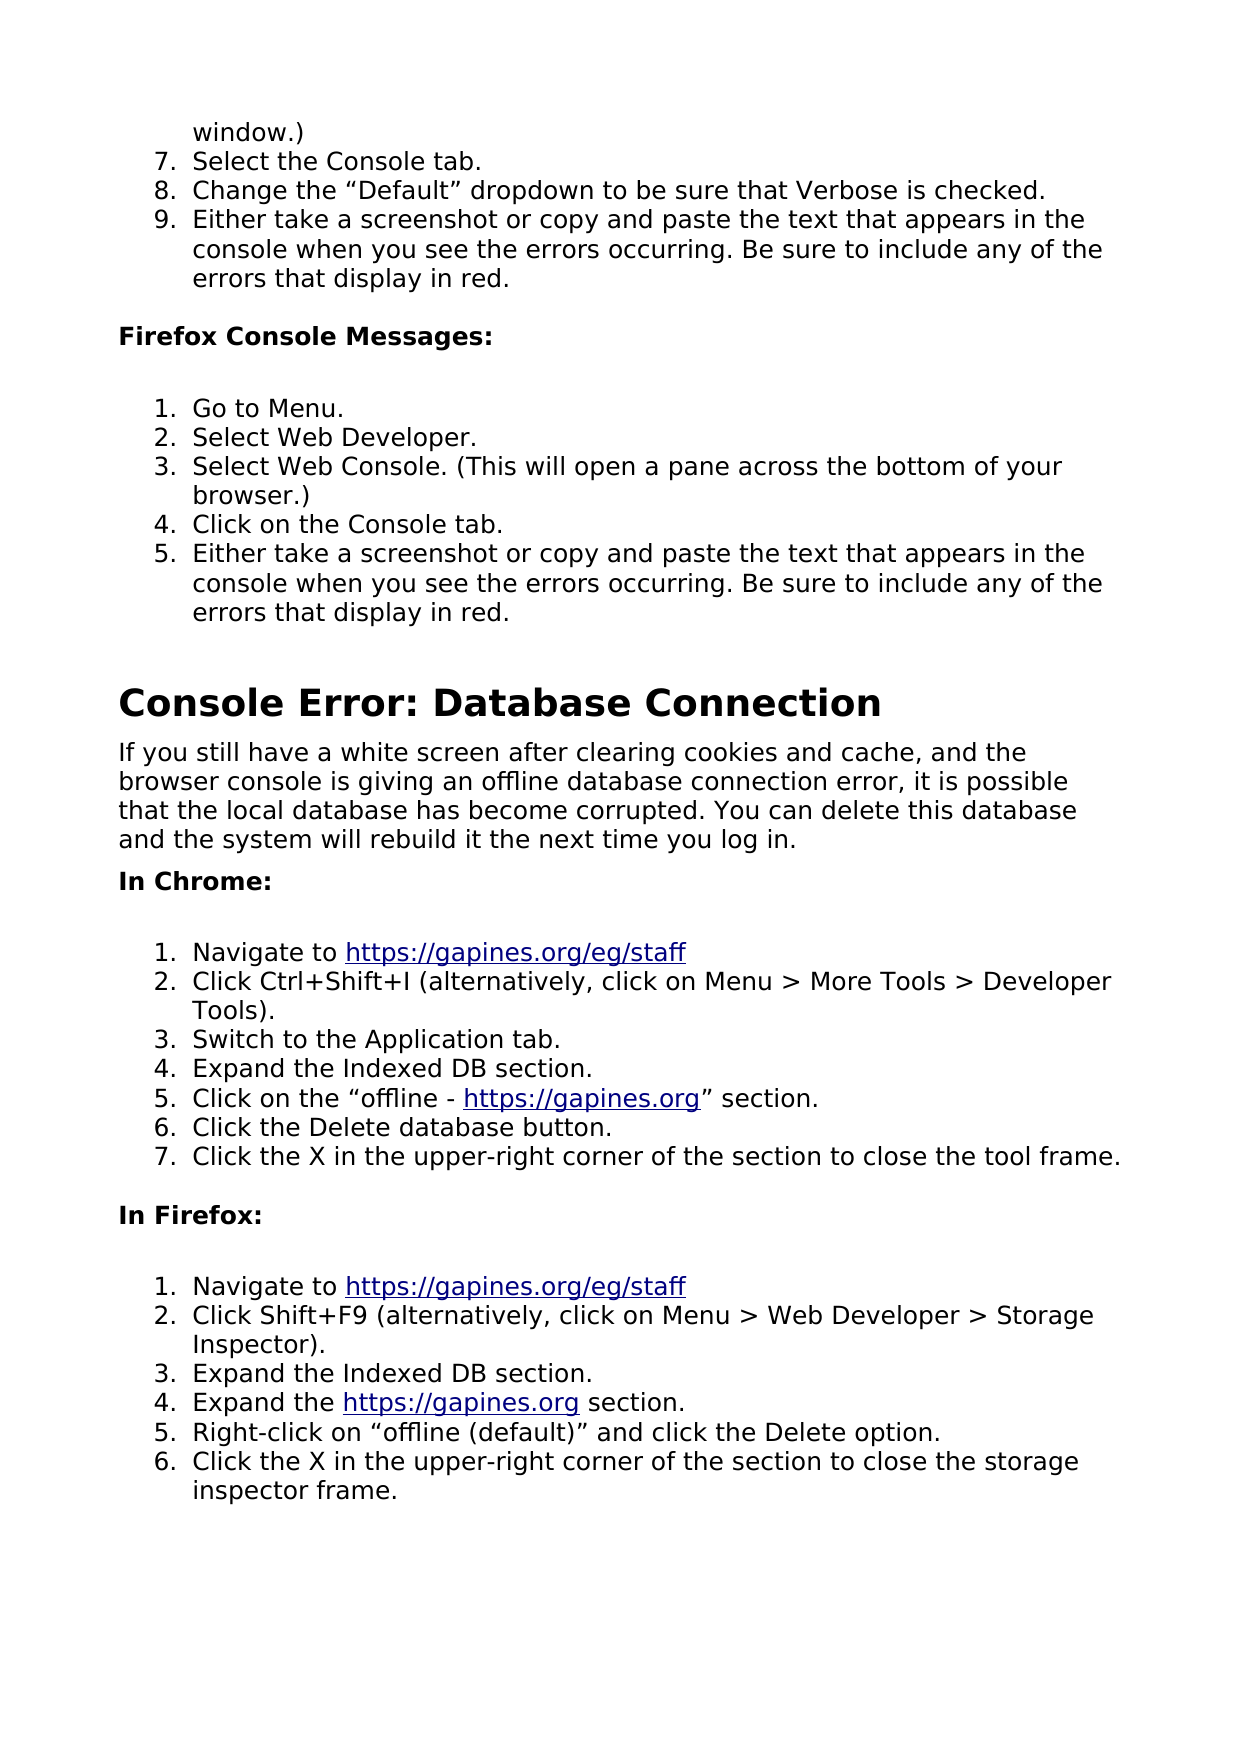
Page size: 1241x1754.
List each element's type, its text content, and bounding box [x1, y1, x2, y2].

list Select Web Console. (This will open a pane across the bottom of your browser.) [177, 452, 1122, 510]
list Expand the Indexed DB section. [177, 1359, 1122, 1389]
text In Chrome: [118, 867, 1122, 896]
list Either take a screenshot or copy and paste the text that appears in the console when you see the errors occurring. Be sure to include any of the errors that display in red. [177, 539, 1122, 627]
list Either take a screenshot or copy and paste the text that appears in the console when you see the errors occurring. Be sure to include any of the errors that display in red. [177, 206, 1122, 293]
list Navigate to https://gapines.org/eg/staff [177, 938, 1122, 967]
list Click the X in the upper-right corner of the section to close the tool frame. [177, 1142, 1122, 1171]
list Expand the Indexed DB section. [177, 1055, 1122, 1084]
list Change the “Default” dropdown to be sure that Verbose is checked. [177, 176, 1122, 206]
text Firefox Console Messages: [118, 323, 1122, 352]
subtitle Console Error: Database Connection [118, 682, 1122, 725]
list Navigate to https://gapines.org/eg/staff [177, 1272, 1122, 1301]
text If you still have a white screen after clearing cookies and cache, and the browser console is giving an offline database connection error, it is possible that the local database has become corrupted. You can delete this database and the system will rebuild it the next time you log in. [118, 738, 1122, 854]
list Click on the Console tab. [177, 510, 1122, 539]
list Switch to the Application tab. [177, 1026, 1122, 1055]
list Click the Delete database button. [177, 1113, 1122, 1142]
list Go to Menu. [177, 394, 1122, 423]
text In Firefox: [118, 1201, 1122, 1230]
list Select Web Developer. [177, 423, 1122, 452]
list Click the X in the upper-right corner of the section to close the storage inspector frame. [177, 1447, 1122, 1505]
list window.) [177, 118, 1122, 147]
list Click on the “offline - https://gapines.org” section. [177, 1084, 1122, 1113]
list Click Ctrl+Shift+I (alternatively, click on Menu > More Tools > Developer Tools). [177, 967, 1122, 1026]
list Select the Console tab. [177, 147, 1122, 176]
list Click Shift+F9 (alternatively, click on Menu > Web Developer > Storage Inspector). [177, 1301, 1122, 1359]
list Right-click on “offline (default)” and click the Delete option. [177, 1418, 1122, 1447]
list Expand the https://gapines.org section. [177, 1389, 1122, 1418]
